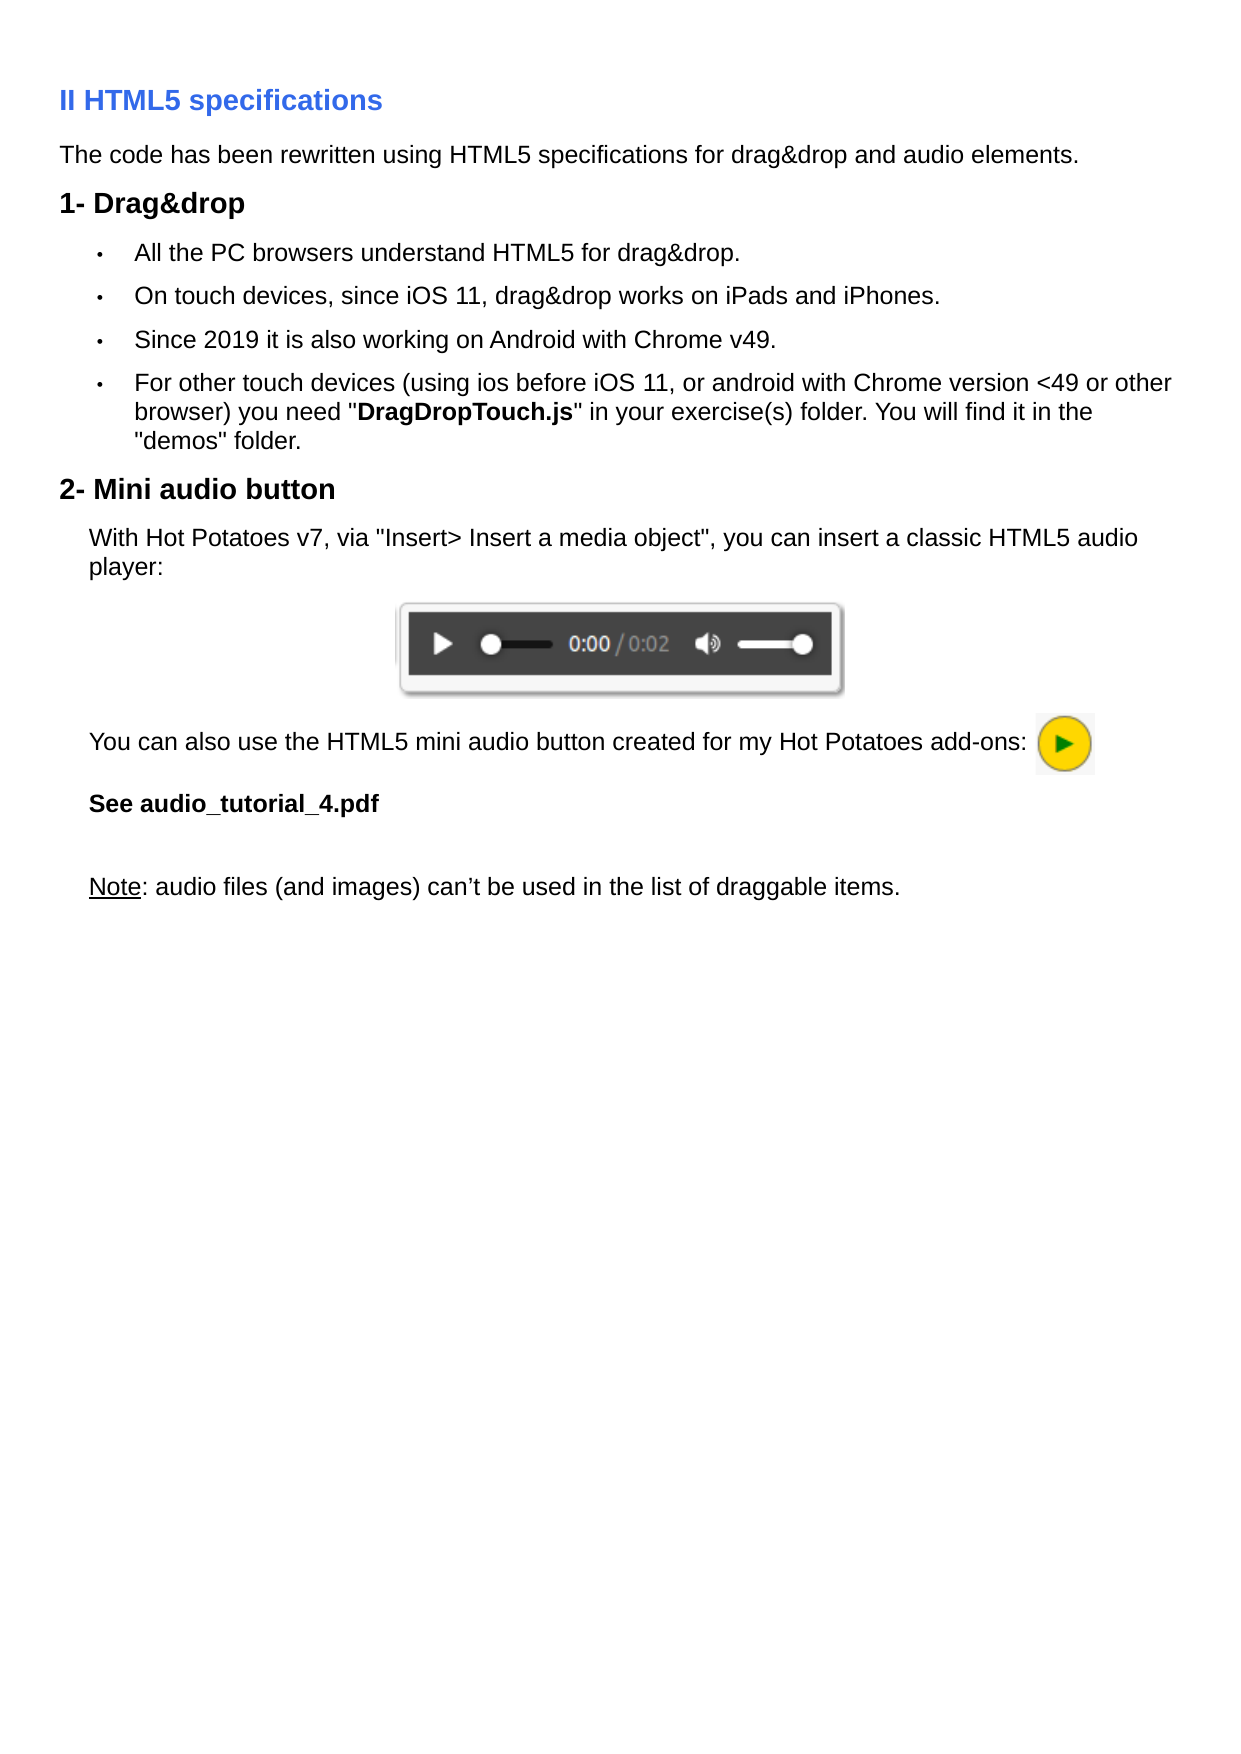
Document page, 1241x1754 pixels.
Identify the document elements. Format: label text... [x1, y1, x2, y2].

list For other touch devices (using ios before iOS 11, or android with Chrome version <49 or other browser) you need "DragDropTouch.js" in your exercise(s) folder. You will find it in the "demos" folder. [97, 368, 1181, 454]
picture [395, 595, 845, 699]
text See audio_tutorial_4.pdf [88, 789, 1181, 818]
text With Hot Potatoes v7, via "Insert> Insert a media object", you can insert a classic HTML5 audio player: [88, 523, 1181, 581]
subtitle II HTML5 specifications [59, 83, 1181, 116]
list Since 2019 it is also working on Android with Chrome v49. [97, 325, 1181, 353]
text [1095, 714, 1181, 774]
text The code has been rewritten using HTML5 specifications for drag&drop and audio elements. [59, 140, 1181, 169]
list On touch devices, since iOS 11, drag&drop works on iPads and iPhones. [97, 281, 1181, 310]
subtitle 2- Mini audio button [59, 472, 1181, 506]
list All the PC browsers understand HTML5 for drag&drop. [97, 238, 1181, 266]
text You can also use the HTML5 mini audio button created for my Hot Potatoes add-ons: [88, 714, 1035, 774]
picture [1035, 713, 1095, 775]
text Note: audio files (and images) can’t be used in the list of draggable items. [88, 872, 1181, 901]
subtitle 1- Drag&drop [59, 186, 1181, 220]
